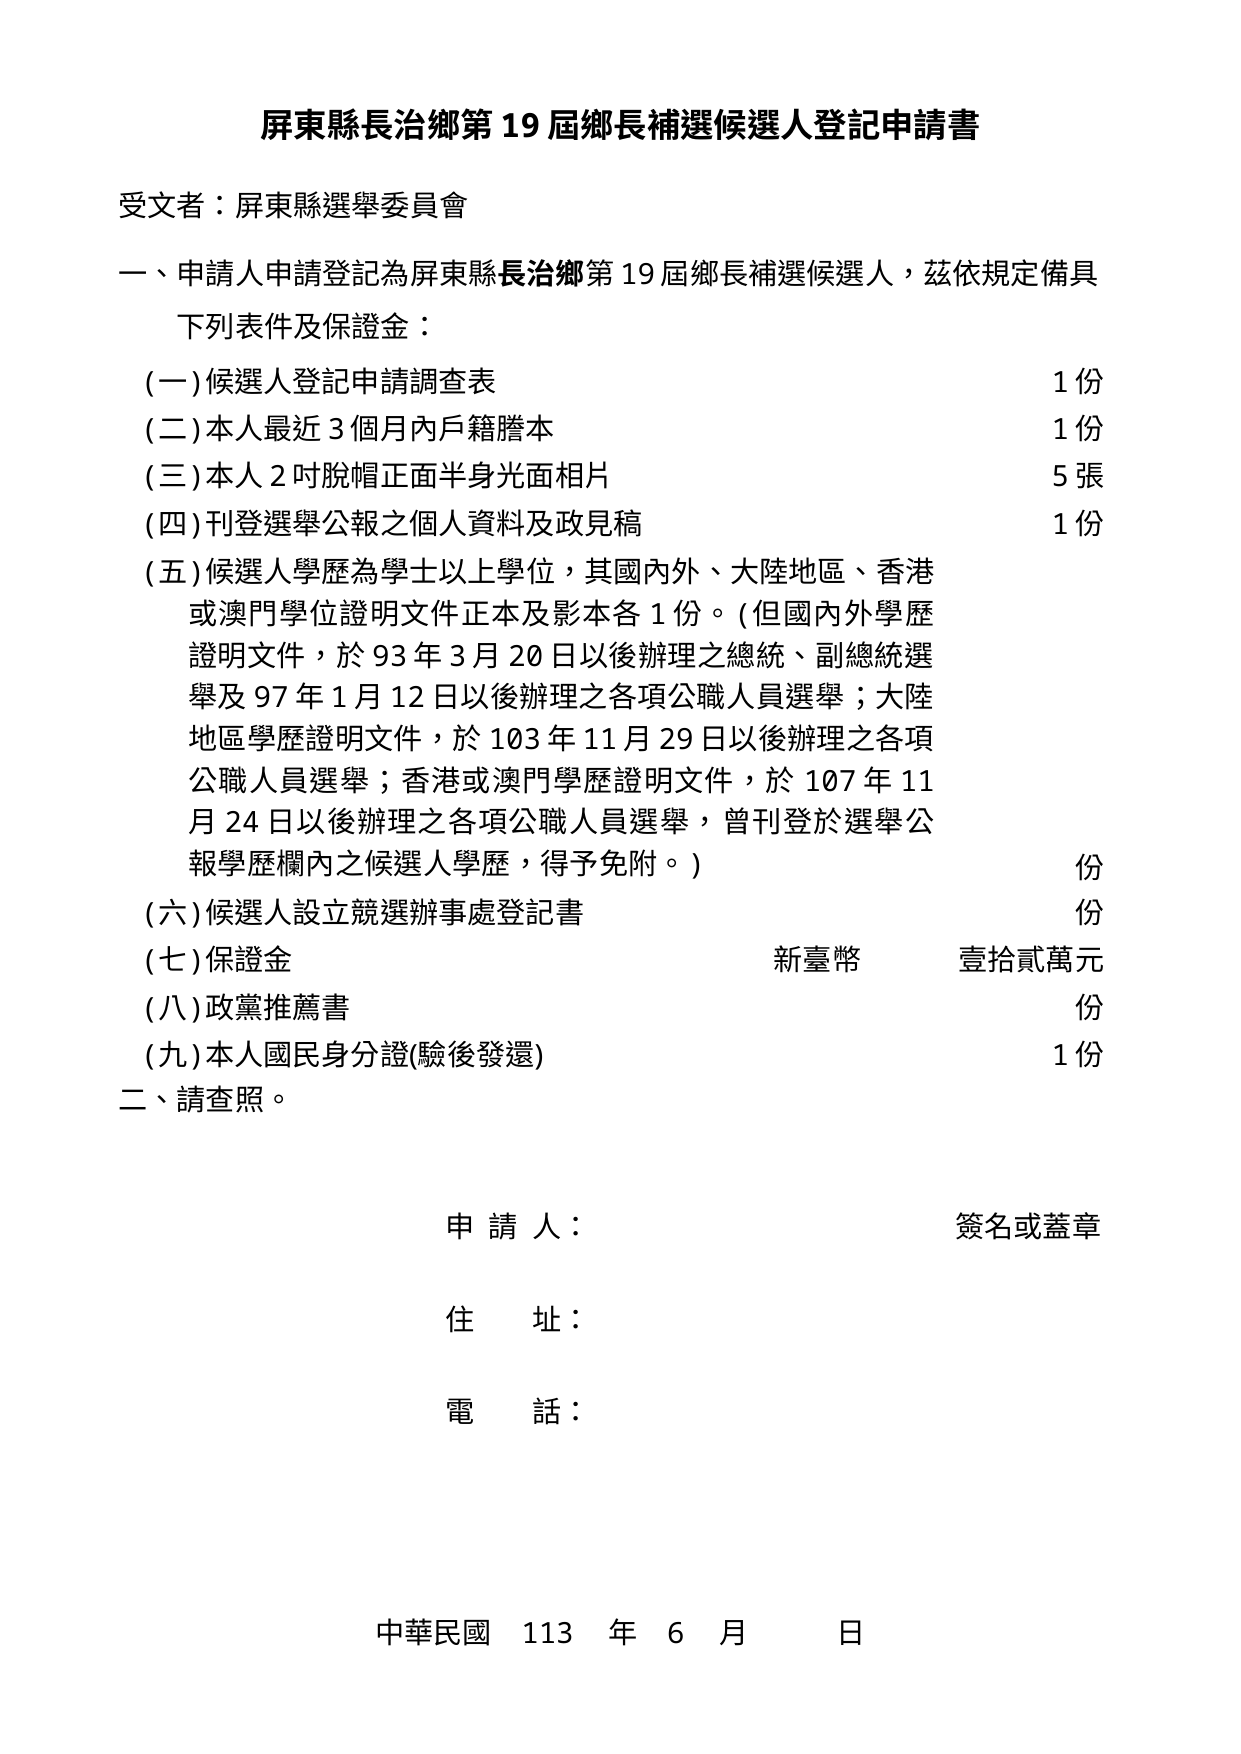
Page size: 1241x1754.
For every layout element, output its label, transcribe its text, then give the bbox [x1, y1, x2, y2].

table_cell (三)本人2吋脫帽正面半身光面相片 [129, 451, 946, 498]
table_cell 1份 [946, 1029, 1115, 1076]
text 二、請查照。 [118, 1076, 1122, 1119]
text 受文者：屏東縣選舉委員會 [118, 183, 1122, 225]
table_cell 5張 [946, 451, 1115, 498]
table_cell 份 [946, 887, 1115, 934]
table_cell 份 [946, 545, 1115, 887]
table_cell (八)政黨推薦書 [129, 982, 946, 1029]
table_cell (四)刊登選舉公報之個人資料及政見稿 [129, 498, 946, 545]
table_header (一)候選人登記申請調查表 [129, 356, 946, 403]
table_cell (七)保證金 新臺幣 [129, 935, 946, 982]
table_cell 1份 [946, 403, 1115, 451]
table_cell (九)本人國民身分證(驗後發還) [129, 1029, 946, 1076]
table_cell (五)候選人學歷為學士以上學位，其國內外、大陸地區、香港或澳門學位證明文件正本及影本各1份。(但國內外學歷證明文件，於93年3月20日以後辦理之總統、副總統選舉及97年1月12日以後辦理之各項公職人員選舉；大陸地區學歷證明文件，於103年11月29日以後辦理之各項公職人員選舉；香港或澳門學歷證明文件，於107年11月24日以後辦理之各項公職人員選舉，曾刊登於選舉公報學歷欄內之候選人學歷，得予免附。) [129, 545, 946, 887]
table_cell 壹拾貳萬元 [946, 935, 1115, 982]
text 中華民國 113 年 6 月 日 [118, 1610, 1122, 1652]
text 一、申請人申請登記為屏東縣長治鄉第19屆鄉長補選候選人，茲依規定備具下列表件及保證金： [118, 250, 1122, 345]
text 住 址： [445, 1296, 1122, 1338]
table_cell 份 [946, 982, 1115, 1029]
text 屏東縣長治鄉第19屆鄉長補選候選人登記申請書 [118, 99, 1122, 147]
table_header 1份 [946, 356, 1115, 403]
text 電 話： [445, 1388, 1122, 1431]
table_cell (二)本人最近3個月內戶籍謄本 [129, 403, 946, 451]
table_cell (六)候選人設立競選辦事處登記書 [129, 887, 946, 934]
table_cell 1份 [946, 498, 1115, 545]
text 申 請 人： 簽名或蓋章 [445, 1204, 1122, 1246]
